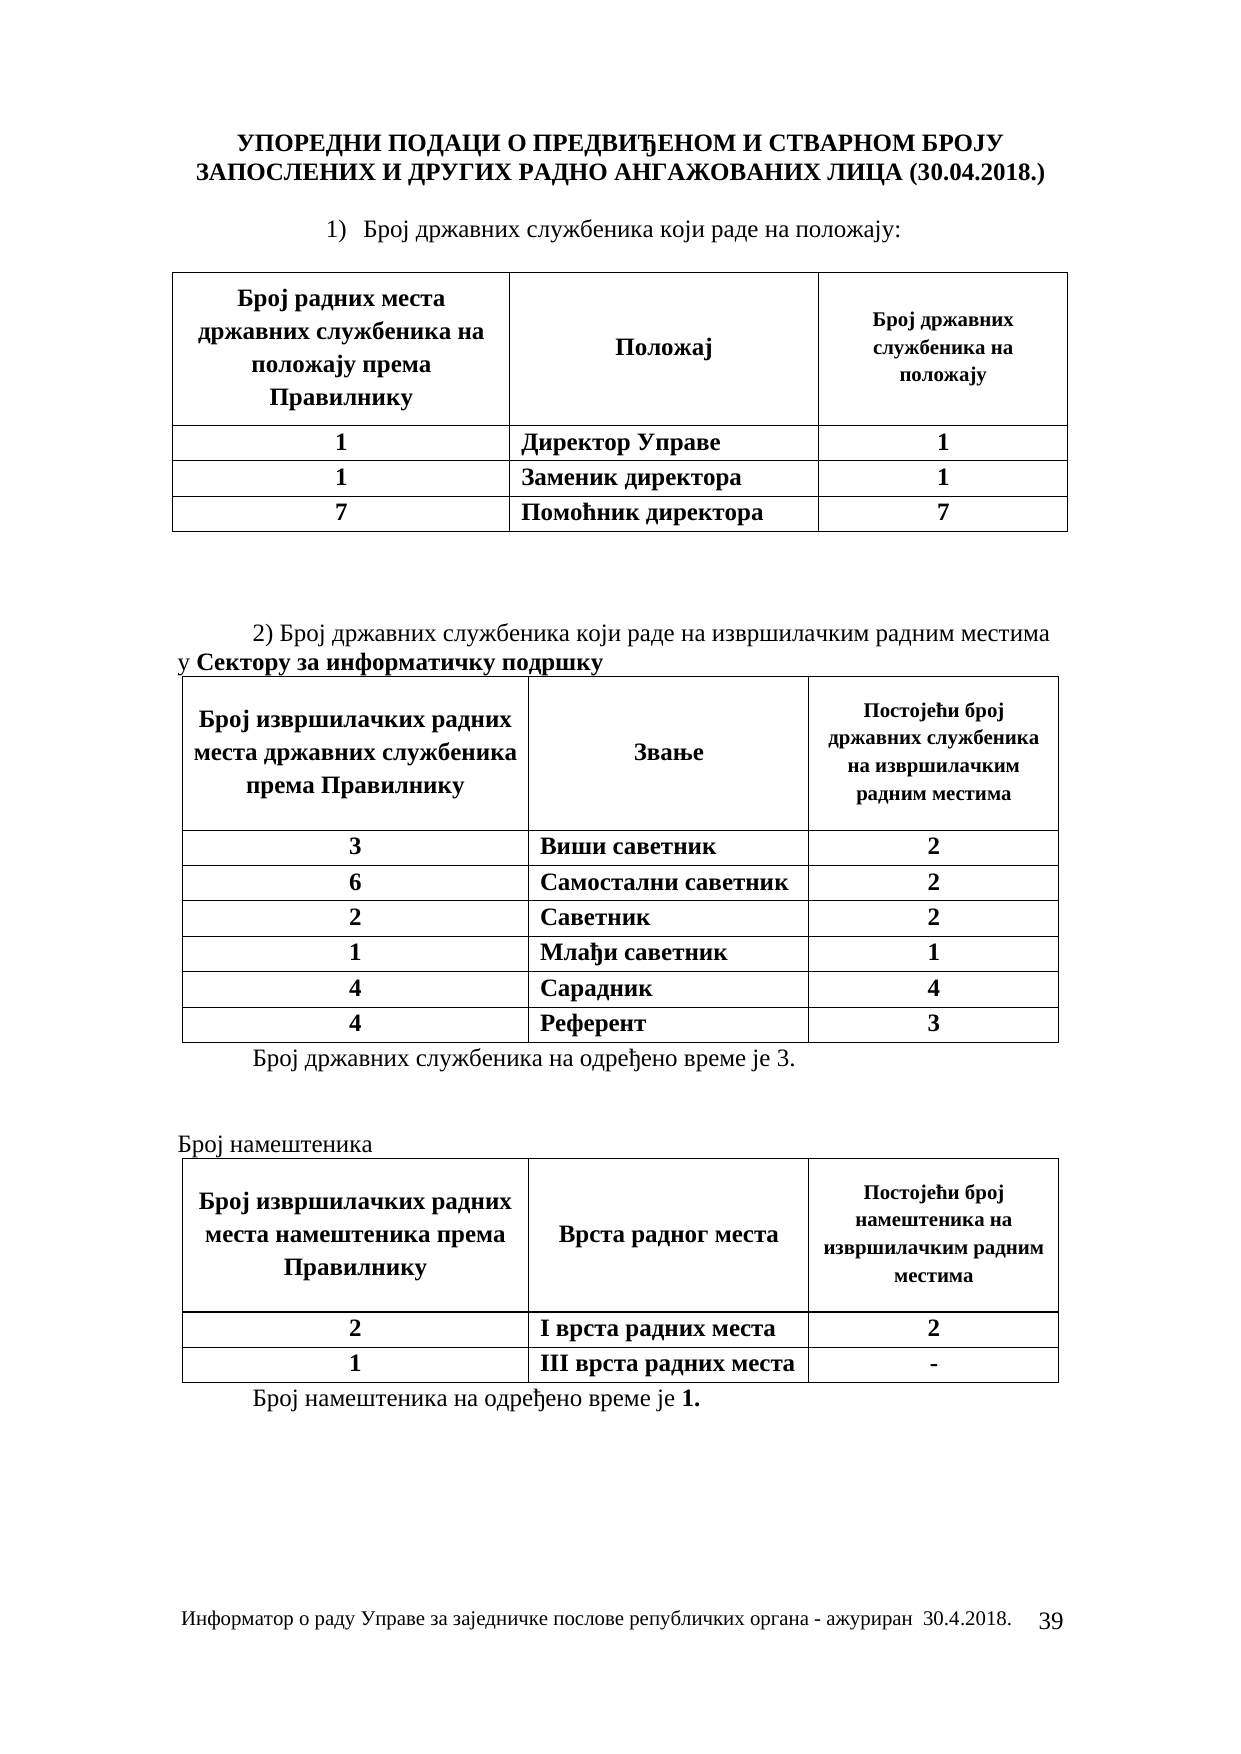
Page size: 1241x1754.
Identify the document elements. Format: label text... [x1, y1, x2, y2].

table_cell 1 [809, 937, 1058, 971]
table_cell 1 [183, 1348, 528, 1382]
table_cell Самостални саветник [529, 866, 808, 900]
table_cell 7 [819, 497, 1067, 531]
table_cell III врста радних места [529, 1348, 808, 1382]
table_header Постојећи број државних службеника на извршилачким радним местима [809, 677, 1058, 829]
table_cell Заменик директора [510, 461, 818, 496]
table_cell Виши саветник [529, 831, 808, 865]
table_cell 1 [819, 461, 1067, 496]
table_header Звање [529, 677, 808, 829]
text Број намештеника [177, 1129, 1063, 1158]
table_header Број радних места државних службеника на положају према Правилнику [173, 273, 509, 425]
table_cell 1 [819, 426, 1067, 460]
table_header Број извршилачких радних места државних службеника према Правилнику [183, 677, 528, 829]
table_cell Директор Управе [510, 426, 818, 460]
list Број државних службеника који раде на положају: [326, 214, 1063, 243]
table_cell 3 [183, 831, 528, 865]
table_cell Млађи саветник [529, 937, 808, 971]
table_header Број државних службеника на положају [819, 273, 1067, 425]
table_cell 2 [809, 901, 1058, 936]
table_cell Саветник [529, 901, 808, 936]
table_cell 2 [809, 866, 1058, 900]
table_header Положај [510, 273, 818, 425]
table_cell Сарадник [529, 972, 808, 1007]
table_header Постојећи број намештеника на извршилачким радним местима [809, 1159, 1058, 1311]
table_cell 2 [809, 831, 1058, 865]
table_cell 2 [809, 1313, 1058, 1347]
text УПОРЕДНИ ПОДАЦИ О ПРЕДВИЂЕНОМ И СТВАРНОМ БРОЈУ ЗАПОСЛЕНИХ И ДРУГИХ РАДНО АНГАЖОВАНИХ ЛИЦА (30.04.2018.) [177, 128, 1063, 185]
table_cell 3 [809, 1008, 1058, 1042]
table_cell 4 [183, 972, 528, 1007]
table_header Број извршилачких радних места намештеника према Правилнику [183, 1159, 528, 1311]
table_cell 6 [183, 866, 528, 900]
table_cell 4 [809, 972, 1058, 1007]
table_cell 1 [173, 461, 509, 496]
table_cell 1 [173, 426, 509, 460]
table_cell I врста радних места [529, 1313, 808, 1347]
table_header Врста радног места [529, 1159, 808, 1311]
table_cell 7 [173, 497, 509, 531]
table_cell Референт [529, 1008, 808, 1042]
table_cell 2 [183, 1313, 528, 1347]
table_cell 4 [183, 1008, 528, 1042]
table_cell - [809, 1348, 1058, 1382]
table_cell Помоћник директора [510, 497, 818, 531]
table_cell 1 [183, 937, 528, 971]
table_cell 2 [183, 901, 528, 936]
text Број државних службеника на одређено време је 3. [177, 1043, 1063, 1072]
text Број намештеника на одређено време је 1. [177, 1383, 1063, 1412]
text 2) Број државних службеника који раде на извршилачким радним местима у Сектору за информатичку подршку [177, 618, 1063, 676]
